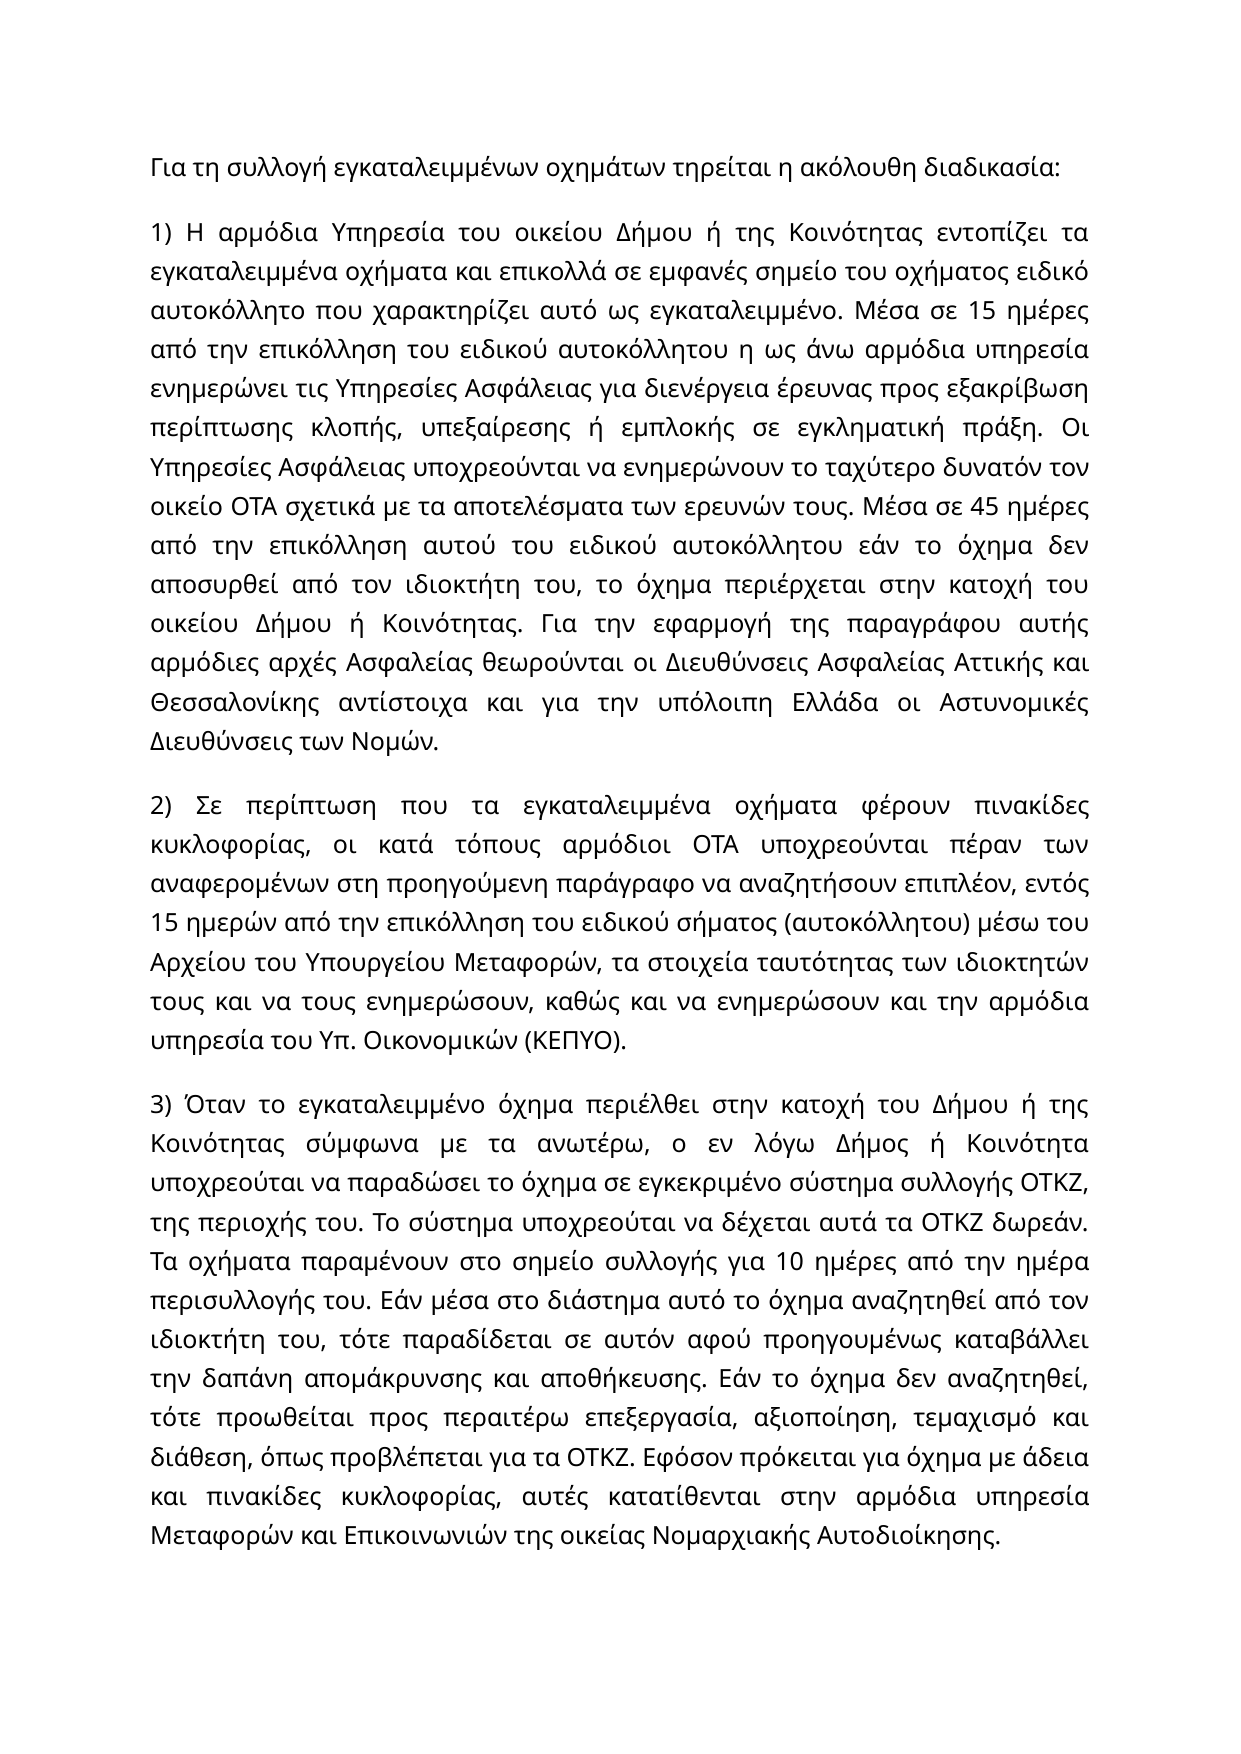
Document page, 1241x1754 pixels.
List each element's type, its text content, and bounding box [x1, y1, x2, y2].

text 1) H αρμόδια Υπηρεσία του οικείου Δήμου ή της Κοινότητας εντοπίζει τα εγκαταλειμμένα οχήματα και επικολλά σε εμφανές σημείο του οχήματος ειδικό αυτοκόλλητο που χαρακτηρίζει αυτό ως εγκαταλειμμένο. Μέσα σε 15 ημέρες από την επικόλληση του ειδικού αυτοκόλλητου η ως άνω αρμόδια υπηρεσία ενημερώνει τις Υπηρεσίες Ασφάλειας για διενέργεια έρευνας προς εξακρίβωση περίπτωσης κλοπής, υπεξαίρεσης ή εμπλοκής σε εγκληματική πράξη. Οι Υπηρεσίες Ασφάλειας υποχρεούνται να ενημερώνουν το ταχύτερο δυνατόν τον οικείο ΟΤΑ σχετικά με τα αποτελέσματα των ερευνών τους. Μέσα σε 45 ημέρες από την επικόλληση αυτού του ειδικού αυτοκόλλητου εάν το όχημα δεν αποσυρθεί από τον ιδιοκτήτη του, το όχημα περιέρχεται στην κατοχή του οικείου Δήμου ή Κοινότητας. Για την εφαρμογή της παραγράφου αυτής αρμόδιες αρχές Ασφαλείας θεωρούνται οι Διευθύνσεις Ασφαλείας Αττικής και Θεσσαλονίκης αντίστοιχα και για την υπόλοιπη Ελλάδα οι Αστυνομικές Διευθύνσεις των Νομών. [150, 214, 1090, 757]
text Για τη συλλογή εγκαταλειμμένων οχημάτων τηρείται η ακόλουθη διαδικασία: [150, 150, 1090, 184]
text 2) Σε περίπτωση που τα εγκαταλειμμένα οχήματα φέρουν πινακίδες κυκλοφορίας, οι κατά τόπους αρμόδιοι ΟΤΑ υποχρεούνται πέραν των αναφερομένων στη προηγούμενη παράγραφο να αναζητήσουν επιπλέον, εντός 15 ημερών από την επικόλληση του ειδικού σήματος (αυτοκόλλητου) μέσω του Αρχείου του Υπουργείου Μεταφορών, τα στοιχεία ταυτότητας των ιδιοκτητών τους και να τους ενημερώσουν, καθώς και να ενημερώσουν και την αρμόδια υπηρεσία του Υπ. Οικονομικών (ΚΕΠΥΟ). [150, 787, 1090, 1057]
text 3) Όταν το εγκαταλειμμένο όχημα περιέλθει στην κατοχή του Δήμου ή της Κοινότητας σύμφωνα με τα ανωτέρω, ο εν λόγω Δήμος ή Κοινότητα υποχρεούται να παραδώσει το όχημα σε εγκεκριμένο σύστημα συλλογής ΟΤΚΖ, της περιοχής του. Το σύστημα υποχρεούται να δέχεται αυτά τα ΟΤΚΖ δωρεάν. Τα οχήματα παραμένουν στο σημείο συλλογής για 10 ημέρες από την ημέρα περισυλλογής του. Εάν μέσα στο διάστημα αυτό το όχημα αναζητηθεί από τον ιδιοκτήτη του, τότε παραδίδεται σε αυτόν αφού προηγουμένως καταβάλλει την δαπάνη απομάκρυνσης και αποθήκευσης. Εάν το όχημα δεν αναζητηθεί, τότε προωθείται προς περαιτέρω επεξεργασία, αξιοποίηση, τεμαχισμό και διάθεση, όπως προβλέπεται για τα ΟΤΚΖ. Εφόσον πρόκειται για όχημα με άδεια και πινακίδες κυκλοφορίας, αυτές κατατίθενται στην αρμόδια υπηρεσία Μεταφορών και Επικοινωνιών της οικείας Νομαρχιακής Αυτοδιοίκησης. [150, 1087, 1090, 1552]
